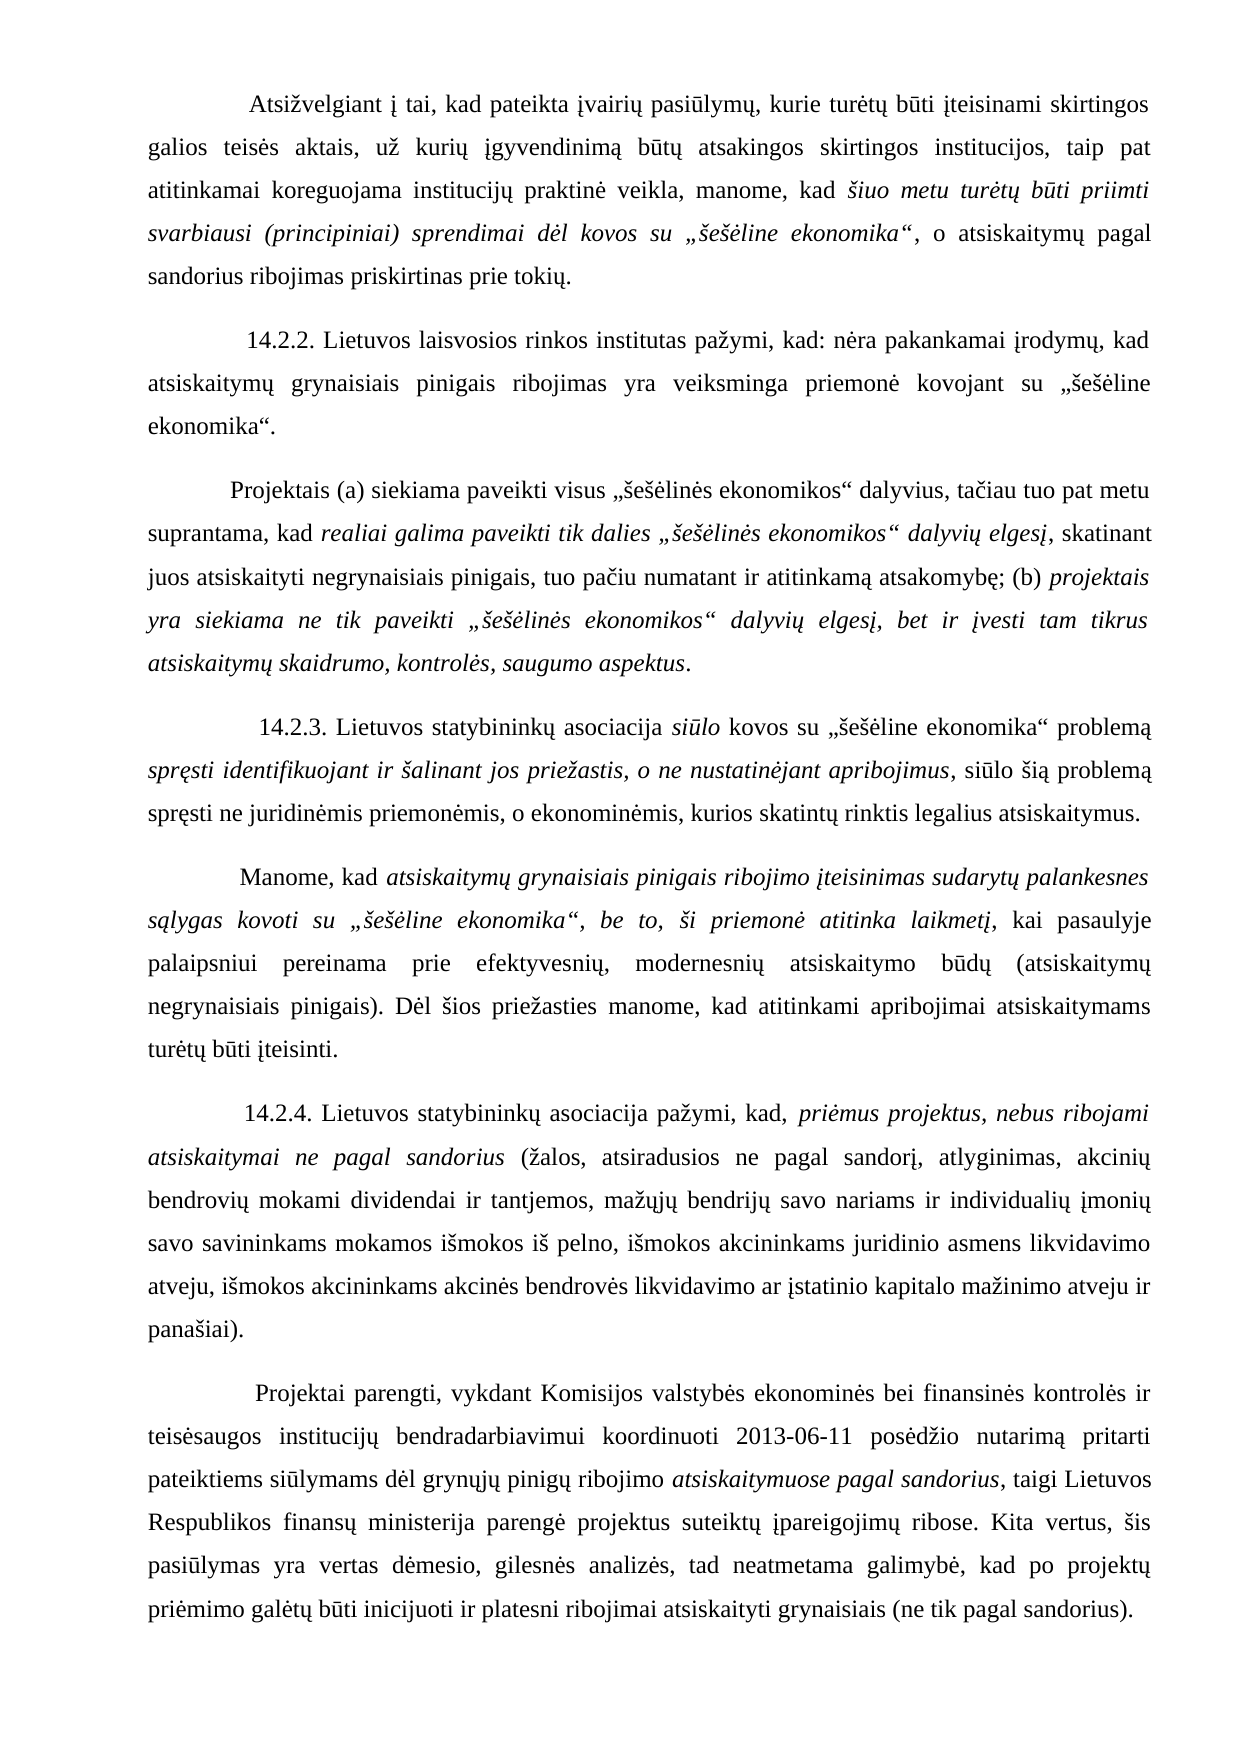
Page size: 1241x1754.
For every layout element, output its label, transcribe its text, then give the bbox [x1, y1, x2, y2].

text 14.2.3. Lietuvos statybininkų asociacija siūlo kovos su „šešėline ekonomika“ problemą spręsti identifikuojant ir šalinant jos priežastis, o ne nustatinėjant apribojimus, siūlo šią problemą spręsti ne juridinėmis priemonėmis, o ekonominėmis, kurios skatintų rinktis legalius atsiskaitymus. [148, 712, 1152, 827]
text Projektais (a) siekiama paveikti visus „šešėlinės ekonomikos“ dalyvius, tačiau tuo pat metu suprantama, kad realiai galima paveikti tik dalies „šešėlinės ekonomikos“ dalyvių elgesį, skatinant juos atsiskaityti negrynaisiais pinigais, tuo pačiu numatant ir atitinkamą atsakomybę; (b) projektais yra siekiama ne tik paveikti „šešėlinės ekonomikos“ dalyvių elgesį, bet ir įvesti tam tikrus atsiskaitymų skaidrumo, kontrolės, saugumo aspektus. [148, 475, 1152, 677]
text 14.2.4. Lietuvos statybininkų asociacija pažymi, kad, priėmus projektus, nebus ribojami atsiskaitymai ne pagal sandorius (žalos, atsiradusios ne pagal sandorį, atlyginimas, akcinių bendrovių mokami dividendai ir tantjemos, mažųjų bendrijų savo nariams ir individualių įmonių savo savininkams mokamos išmokos iš pelno, išmokos akcininkams juridinio asmens likvidavimo atveju, išmokos akcininkams akcinės bendrovės likvidavimo ar įstatinio kapitalo mažinimo atveju ir panašiai). [148, 1098, 1152, 1343]
text 14.2.2. Lietuvos laisvosios rinkos institutas pažymi, kad: nėra pakankamai įrodymų, kad atsiskaitymų grynaisiais pinigais ribojimas yra veiksminga priemonė kovojant su „šešėline ekonomika“. [148, 325, 1152, 440]
text Projektai parengti, vykdant Komisijos valstybės ekonominės bei finansinės kontrolės ir teisėsaugos institucijų bendradarbiavimui koordinuoti 2013-06-11 posėdžio nutarimą pritarti pateiktiems siūlymams dėl grynųjų pinigų ribojimo atsiskaitymuose pagal sandorius, taigi Lietuvos Respublikos finansų ministerija parengė projektus suteiktų įpareigojimų ribose. Kita vertus, šis pasiūlymas yra vertas dėmesio, gilesnės analizės, tad neatmetama galimybė, kad po projektų priėmimo galėtų būti inicijuoti ir platesni ribojimai atsiskaityti grynaisiais (ne tik pagal sandorius). [148, 1378, 1152, 1622]
text Manome, kad atsiskaitymų grynaisiais pinigais ribojimo įteisinimas sudarytų palankesnes sąlygas kovoti su „šešėline ekonomika“, be to, ši priemonė atitinka laikmetį, kai pasaulyje palaipsniui pereinama prie efektyvesnių, modernesnių atsiskaitymo būdų (atsiskaitymų negrynaisiais pinigais). Dėl šios priežasties manome, kad atitinkami apribojimai atsiskaitymams turėtų būti įteisinti. [148, 862, 1152, 1063]
text Atsižvelgiant į tai, kad pateikta įvairių pasiūlymų, kurie turėtų būti įteisinami skirtingos galios teisės aktais, už kurių įgyvendinimą būtų atsakingos skirtingos institucijos, taip pat atitinkamai koreguojama institucijų praktinė veikla, manome, kad šiuo metu turėtų būti priimti svarbiausi (principiniai) sprendimai dėl kovos su „šešėline ekonomika“, o atsiskaitymų pagal sandorius ribojimas priskirtinas prie tokių. [148, 89, 1152, 290]
